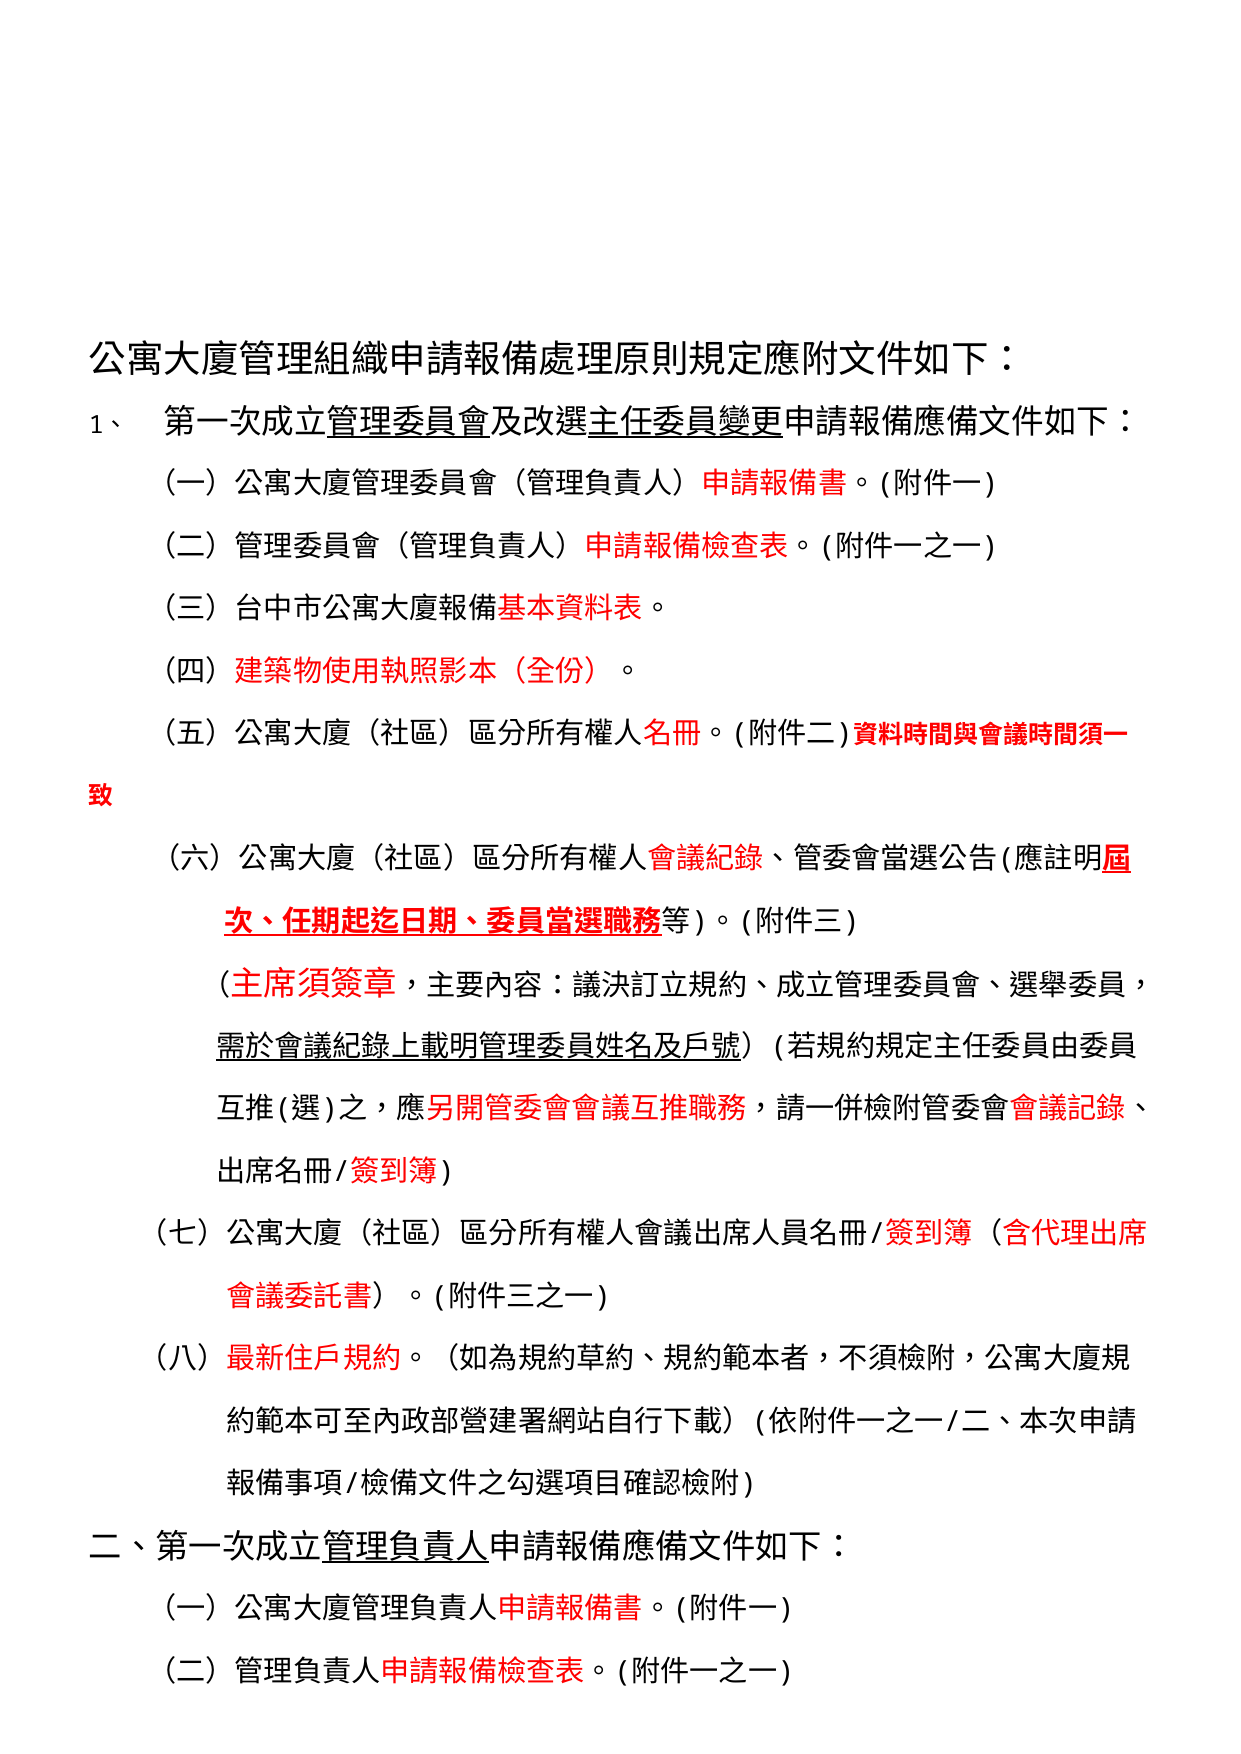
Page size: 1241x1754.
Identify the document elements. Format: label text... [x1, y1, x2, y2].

text （八）最新住戶規約。（如為規約草約、規約範本者，不須檢附，公寓大廈規約範本可至內政部營建署網站自行下載）(依附件一之一/二、本次申請報備事項/檢備文件之勾選項目確認檢附) [139, 1314, 1152, 1502]
text （一）公寓大廈管理負責人申請報備書。(附件一) [89, 1564, 1152, 1627]
text （四）建築物使用執照影本（全份）。 [89, 627, 1152, 689]
text 公寓大廈管理組織申請報備處理原則規定應附文件如下： [89, 314, 1152, 377]
text 二、第一次成立管理負責人申請報備應備文件如下： [89, 1502, 1152, 1564]
text （二）管理負責人申請報備檢查表。(附件一之一) [89, 1627, 1152, 1689]
text （七）公寓大廈（社區）區分所有權人會議出席人員名冊/簽到簿（含代理出席會議委託書）。(附件三之一) [139, 1189, 1152, 1314]
text （二）管理委員會（管理負責人）申請報備檢查表。(附件一之一) [89, 502, 1152, 564]
list 第一次成立管理委員會及改選主任委員變更申請報備應備文件如下： [89, 377, 1152, 439]
text （一）公寓大廈管理委員會（管理負責人）申請報備書。(附件一) [89, 439, 1152, 502]
text （主席須簽章，主要內容：議決訂立規約、成立管理委員會、選舉委員，需於會議紀錄上載明管理委員姓名及戶號）(若規約規定主任委員由委員互推(選)之，應另開管委會會議互推職務，請一併檢附管委會會議記錄、出席名冊/簽到簿) [201, 939, 1152, 1189]
text （三）台中市公寓大廈報備基本資料表。 [89, 564, 1152, 627]
text （五）公寓大廈（社區）區分所有權人名冊。(附件二)資料時間與會議時間須一致 [89, 689, 1152, 814]
text （六）公寓大廈（社區）區分所有權人會議紀錄、管委會當選公告(應註明屆次、任期起迄日期、委員當選職務等)。(附件三) [151, 814, 1152, 939]
